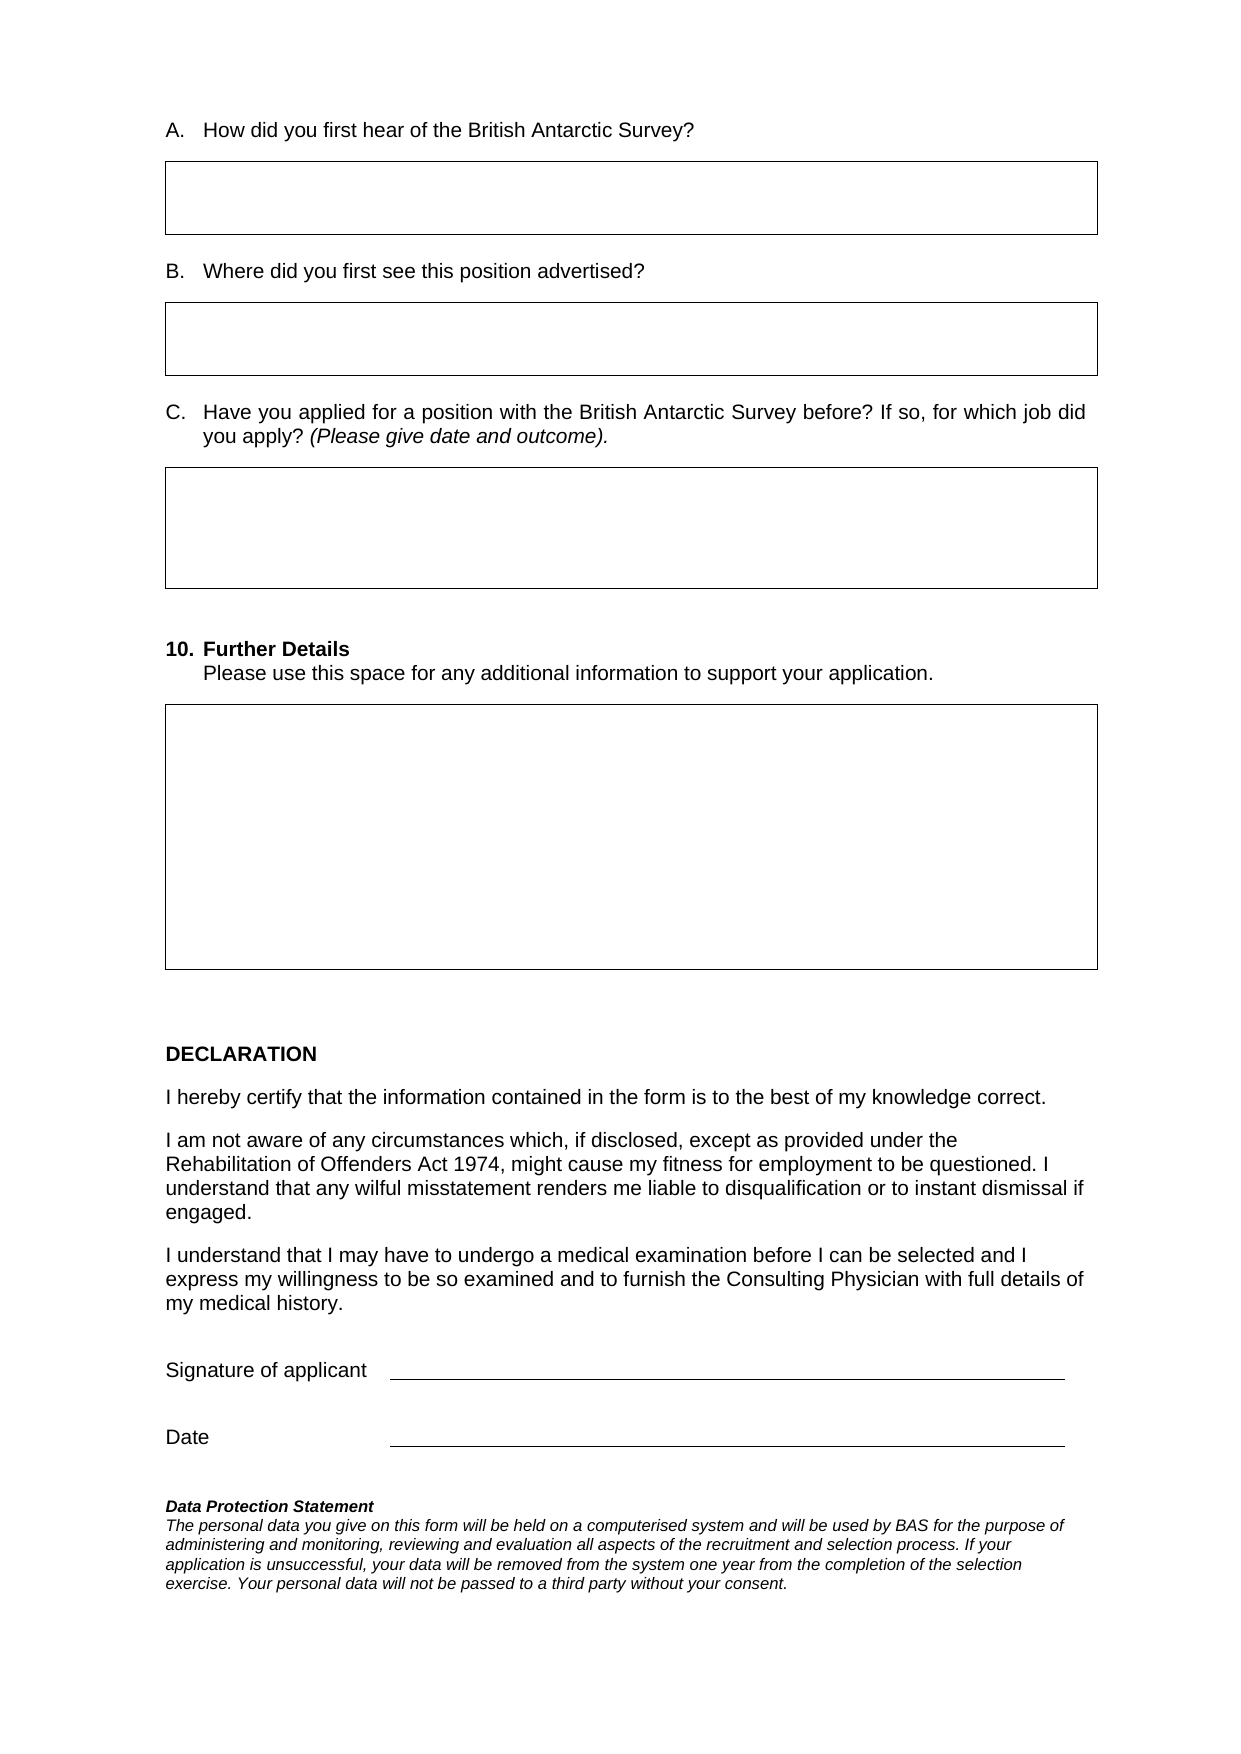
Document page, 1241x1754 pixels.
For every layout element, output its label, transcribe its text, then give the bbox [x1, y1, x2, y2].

text Please use this space for any additional information to support your application. [203, 661, 1087, 685]
text C. Have you applied for a position with the British Antarctic Survey before? If so, for which job did you apply? (Please give date and outcome). [165, 400, 1087, 448]
text Date [165, 1425, 1087, 1449]
text Signature of applicant [165, 1358, 1087, 1382]
table_header [166, 705, 1097, 969]
text DECLARATION [165, 1042, 1087, 1066]
text 10. Further Details [165, 637, 1087, 661]
table_header [166, 162, 1097, 234]
text A. How did you first hear of the British Antarctic Survey? [165, 118, 1087, 142]
text I understand that I may have to undergo a medical examination before I can be selected and I express my willingness to be so examined and to furnish the Consulting Physician with full details of my medical history. [165, 1243, 1087, 1315]
subtitle The personal data you give on this form will be held on a computerised system and will be used by BAS for the purpose of administering and monitoring, reviewing and evaluation all aspects of the recruitment and selection process. If your application is unsuccessful, your data will be removed from the system one year from the completion of the selection exercise. Your personal data will not be passed to a third party without your consent. [165, 1516, 1087, 1593]
text I hereby certify that the information contained in the form is to the best of my knowledge correct. [165, 1085, 1087, 1109]
text B. Where did you first see this position advertised? [165, 259, 1087, 283]
table_header [166, 468, 1097, 588]
text I am not aware of any circumstances which, if disclosed, except as provided under the Rehabilitation of Offenders Act 1974, might cause my fitness for employment to be questioned. I understand that any wilful misstatement renders me liable to disqualification or to instant dismissal if engaged. [165, 1128, 1087, 1224]
subtitle Data Protection Statement [165, 1497, 1087, 1516]
table_header [166, 303, 1097, 375]
